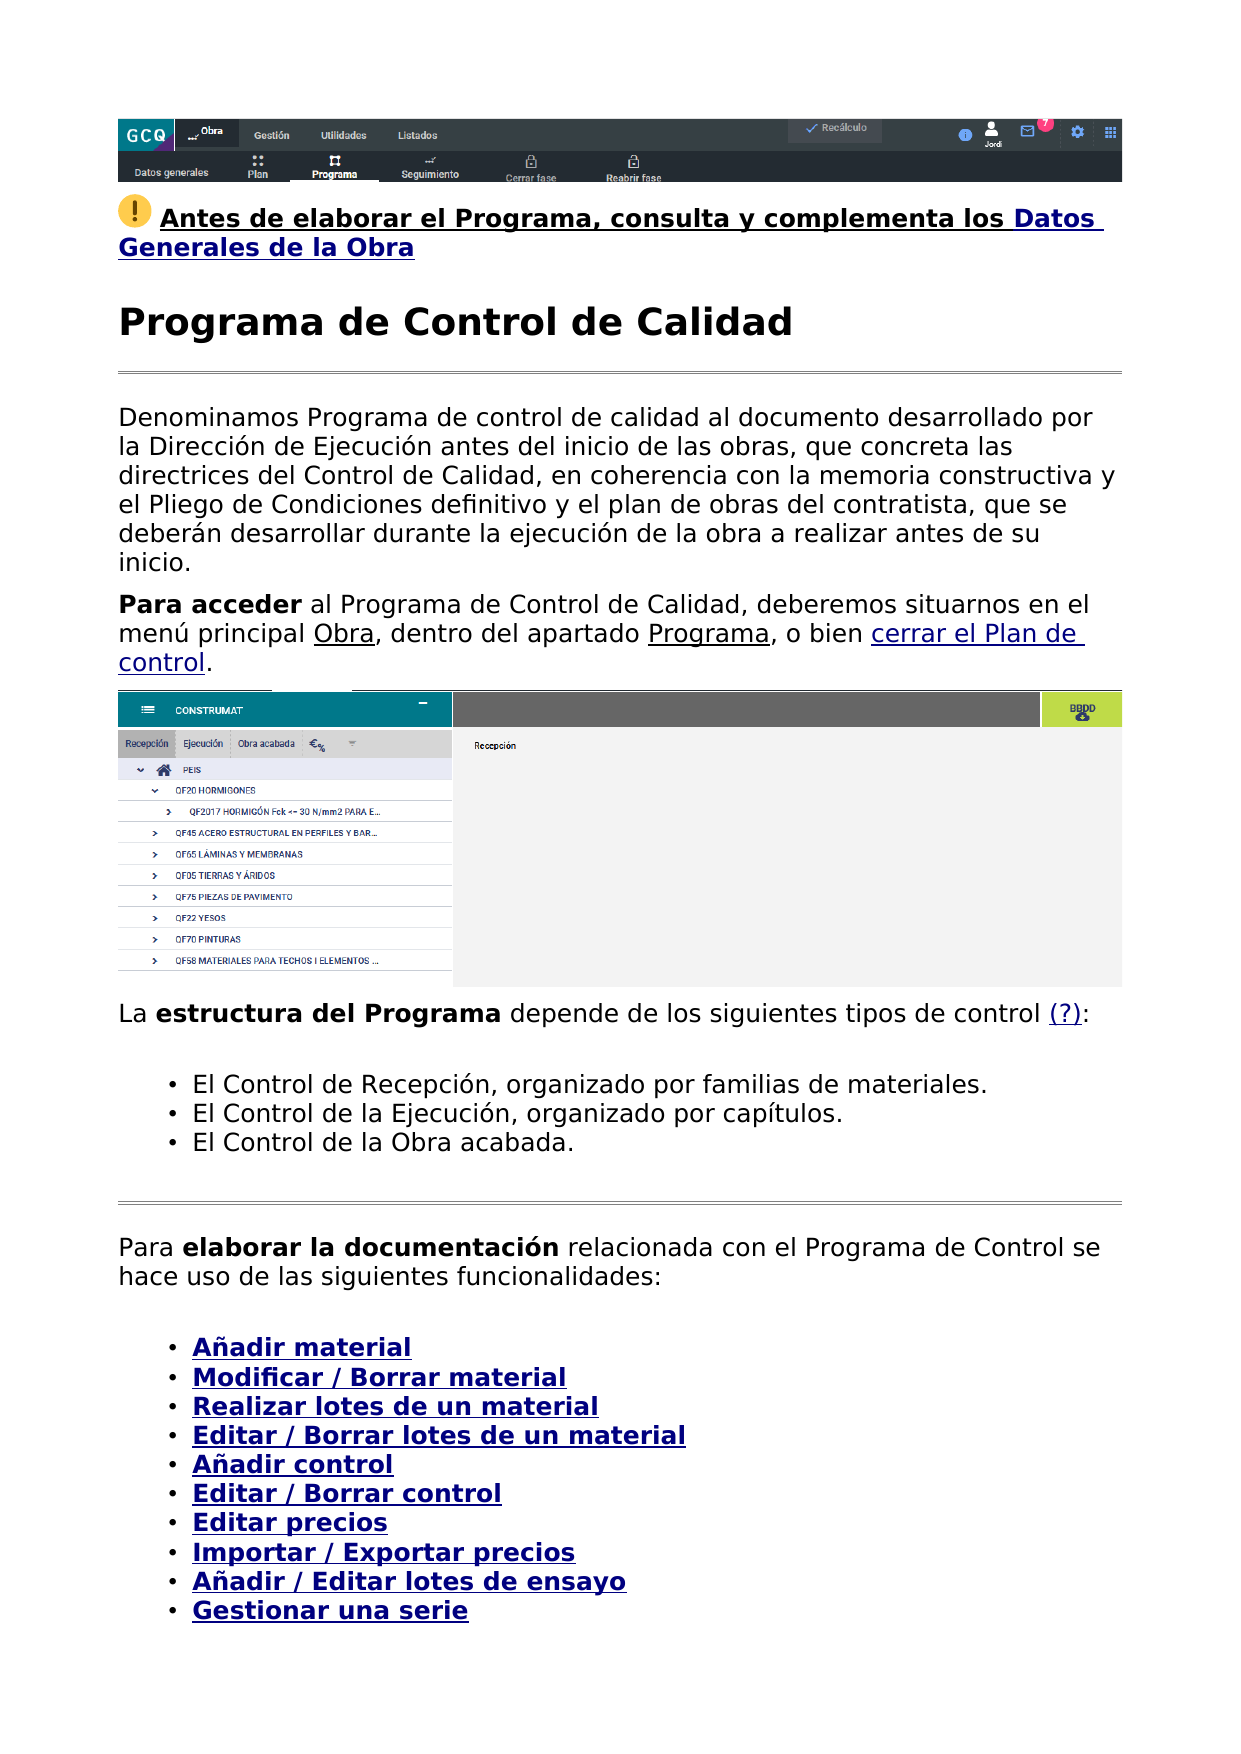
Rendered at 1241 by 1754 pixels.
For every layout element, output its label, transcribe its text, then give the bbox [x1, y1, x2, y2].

list Editar / Borrar control [177, 1479, 1122, 1509]
list Añadir / Editar lotes de ensayo [177, 1567, 1122, 1596]
subtitle Programa de Control de Calidad [118, 300, 1122, 344]
list Añadir control [177, 1450, 1122, 1479]
text La estructura del Programa depende de los siguientes tipos de control (?): [118, 999, 1122, 1028]
list Añadir material [177, 1334, 1122, 1363]
list Editar precios [177, 1509, 1122, 1538]
list Modificar / Borrar material [177, 1363, 1122, 1392]
picture [118, 690, 1123, 987]
list El Control de la Ejecución, organizado por capítulos. [177, 1099, 1122, 1128]
list Gestionar una serie [177, 1596, 1122, 1625]
list El Control de la Obra acabada. [177, 1128, 1122, 1157]
text Para acceder al Programa de Control de Calidad, deberemos situarnos en el menú principal Obra, dentro del apartado Programa, o bien cerrar el Plan de control. [118, 590, 1122, 678]
text Denominamos Programa de control de calidad al documento desarrollado por la Dirección de Ejecución antes del inicio de las obras, que concreta las directrices del Control de Calidad, en coherencia con la memoria constructiva y el Pliego de Condiciones definitivo y el plan de obras del contratista, que se deberán desarrollar durante la ejecución de la obra a realizar antes de su inicio. [118, 403, 1122, 578]
list Realizar lotes de un material [177, 1392, 1122, 1421]
picture [118, 118, 1123, 182]
text Antes de elaborar el Programa, consulta y complementa los Datos Generales de la Obra [118, 194, 1122, 263]
list Importar / Exportar precios [177, 1538, 1122, 1567]
text Para elaborar la documentación relacionada con el Programa de Control se hace uso de las siguientes funcionalidades: [118, 1233, 1122, 1292]
list El Control de Recepción, organizado por familias de materiales. [177, 1070, 1122, 1099]
list Editar / Borrar lotes de un material [177, 1421, 1122, 1450]
